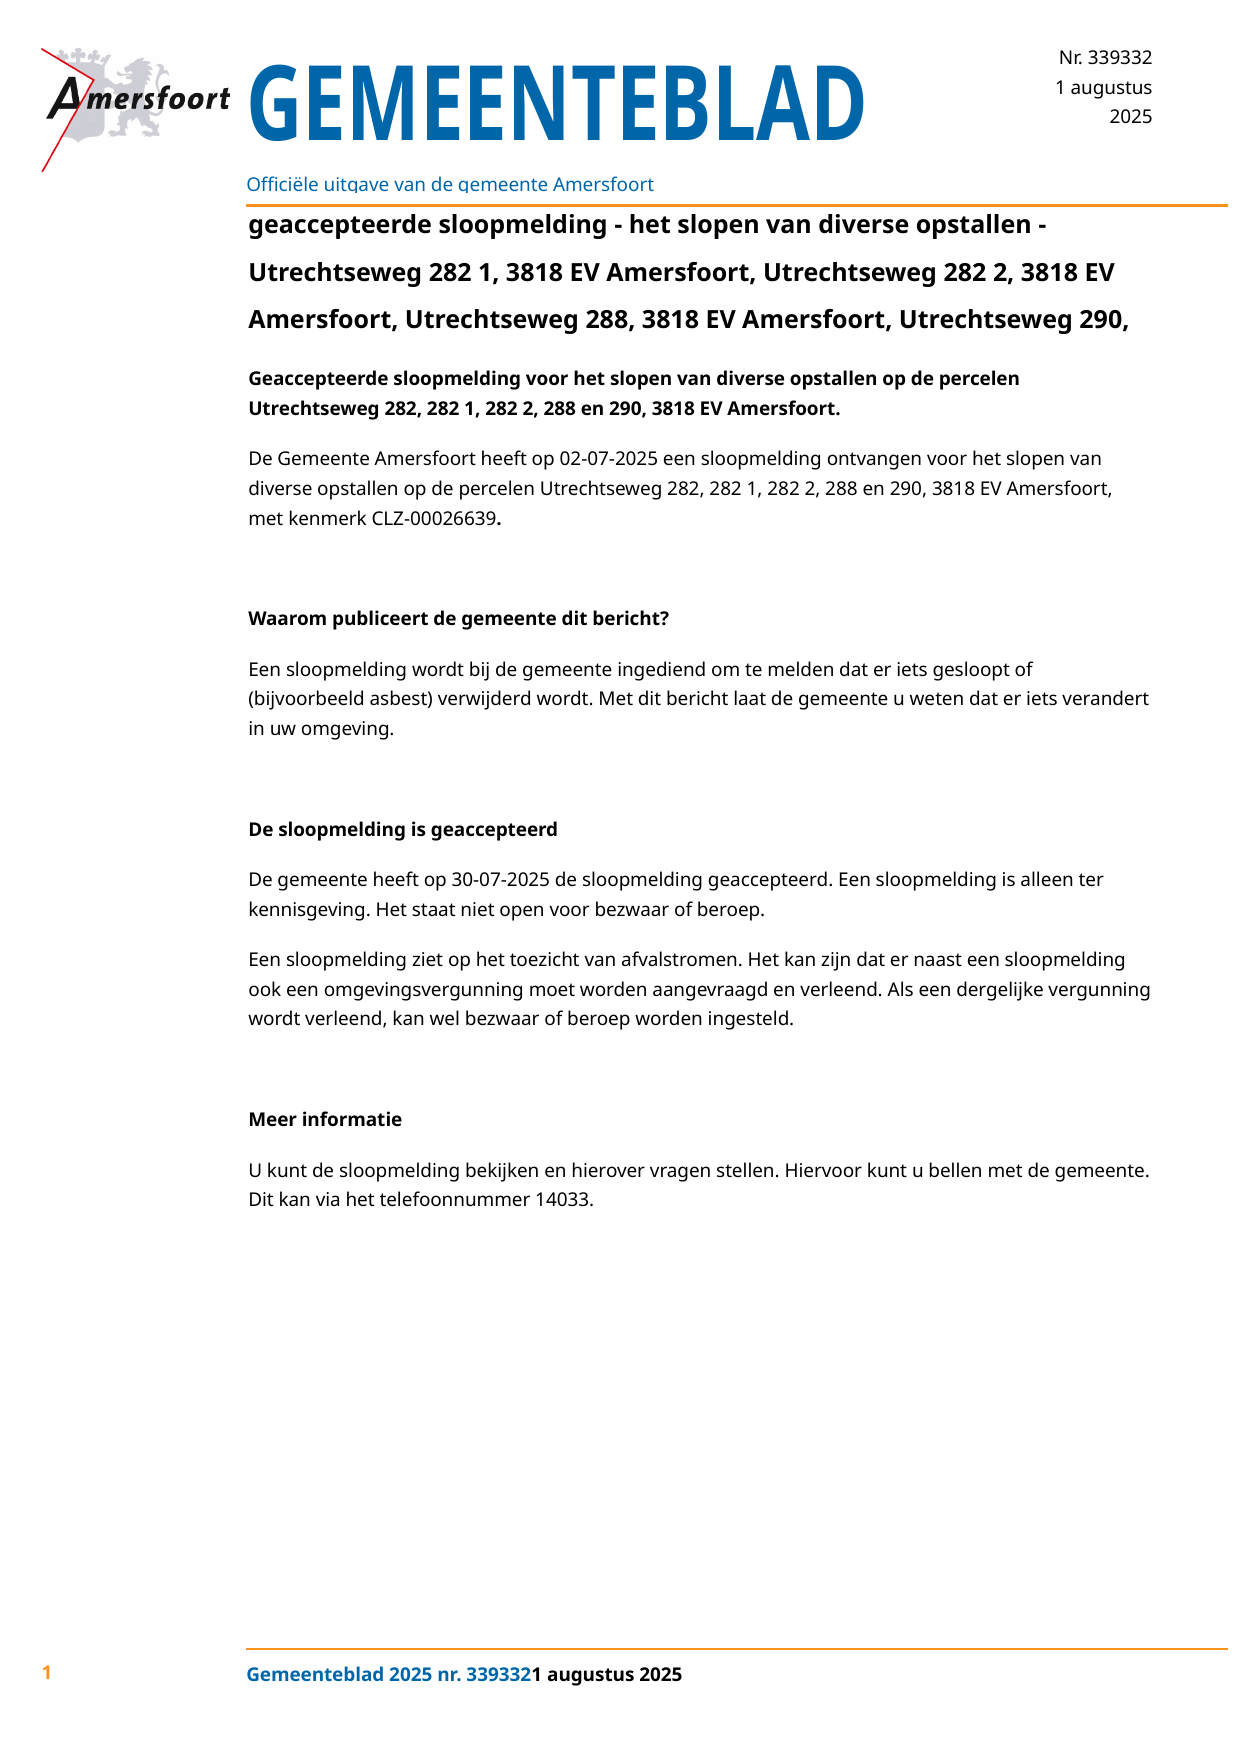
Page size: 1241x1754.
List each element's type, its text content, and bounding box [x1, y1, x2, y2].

text De gemeente heeft op 30-07-2025 de sloopmelding geaccepteerd. Een sloopmelding is alleen ter kennisgeving. Het staat niet open voor bezwaar of beroep. [248, 866, 1152, 922]
picture [41, 47, 231, 172]
text De sloopmelding is geaccepteerd [248, 816, 1152, 842]
text Meer informatie [248, 1106, 1152, 1132]
text Een sloopmelding wordt bij de gemeente ingediend om te melden dat er iets gesloopt of (bijvoorbeeld asbest) verwijderd wordt. Met dit bericht laat de gemeente u weten dat er iets verandert in uw omgeving. [248, 656, 1152, 741]
text U kunt de sloopmelding bekijken en hierover vragen stellen. Hiervoor kunt u bellen met de gemeente. Dit kan via het telefoonnummer 14033. [248, 1157, 1152, 1212]
text Waarom publiceert de gemeente dit bericht? [248, 606, 1152, 631]
text De Gemeente Amersfoort heeft op 02-07-2025 een sloopmelding ontvangen voor het slopen van diverse opstallen op de percelen Utrechtseweg 282, 282 1, 282 2, 288 en 290, 3818 EV Amersfoort, met kenmerk CLZ-00026639. [248, 446, 1152, 530]
text Geaccepteerde sloopmelding voor het slopen van diverse opstallen op de percelen Utrechtseweg 282, 282 1, 282 2, 288 en 290, 3818 EV Amersfoort. [248, 366, 1152, 421]
text geaccepteerde sloopmelding - het slopen van diverse opstallen - Utrechtseweg 282 1, 3818 EV Amersfoort, Utrechtseweg 282 2, 3818 EV Amersfoort, Utrechtseweg 288, 3818 EV Amersfoort, Utrechtseweg 290, [248, 207, 1152, 336]
text Een sloopmelding ziet op het toezicht van afvalstromen. Het kan zijn dat er naast een sloopmelding ook een omgevingsvergunning moet worden aangevraagd en verleend. Als een dergelijke vergunning wordt verleend, kan wel bezwaar of beroep worden ingesteld. [248, 946, 1152, 1031]
